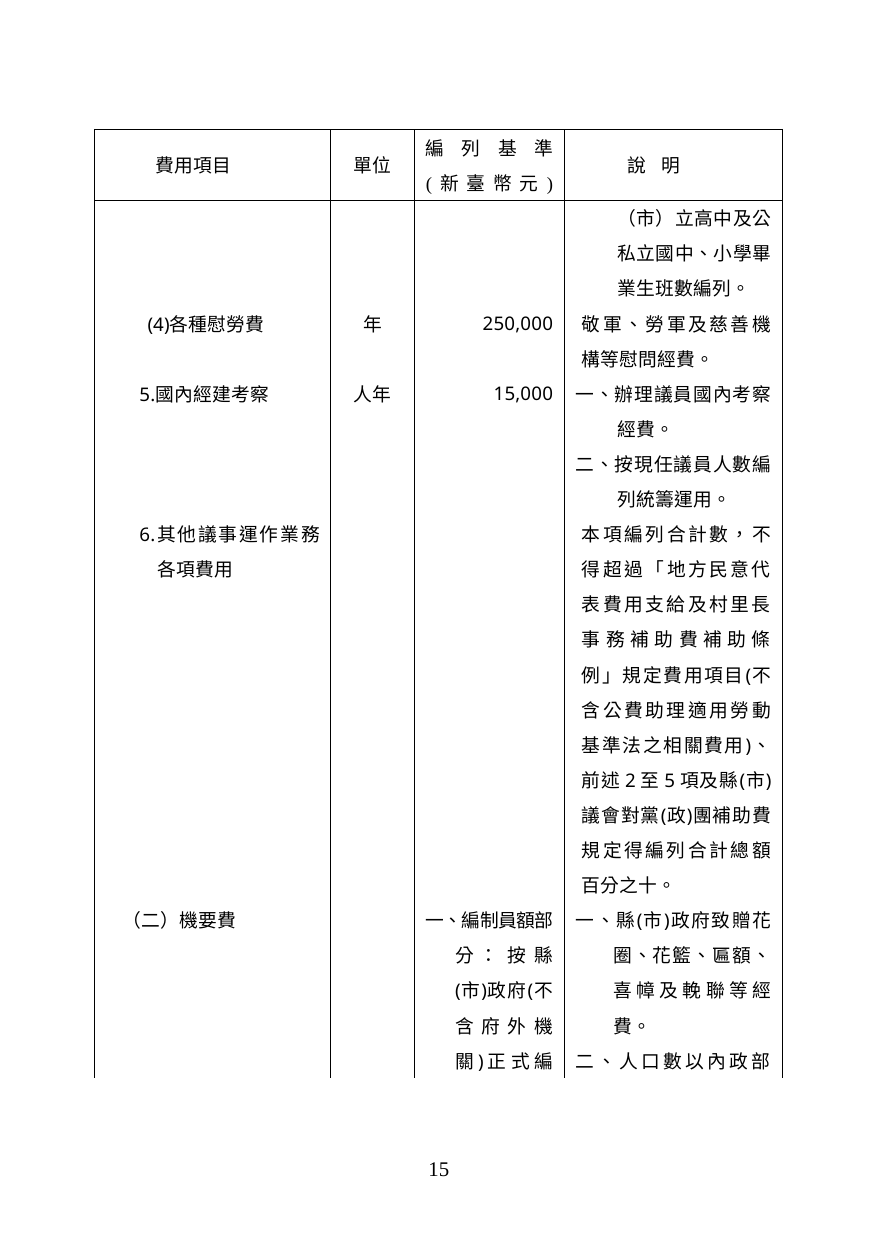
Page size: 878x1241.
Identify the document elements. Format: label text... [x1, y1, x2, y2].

table_header 說 明 [565, 130, 782, 200]
table_cell （市）立高中及公私立國中、小學畢業生班數編列。 [565, 201, 782, 305]
table_cell [95, 201, 330, 305]
table_header 費用項目 [95, 130, 330, 200]
table_cell 一、辦理議員國內考察經費。 二、按現任議員人數編列統籌運用。 [565, 375, 782, 516]
table_cell [415, 516, 564, 902]
table_cell [331, 201, 414, 305]
table_cell 人年 [331, 375, 414, 516]
table_header 單位 [331, 130, 414, 200]
table_cell 15,000 [415, 375, 564, 516]
table_cell 年 [331, 305, 414, 375]
table_cell 250,000 [415, 305, 564, 375]
table_header 編列基準 (新臺幣元) [415, 130, 564, 200]
table_cell (4)各種慰勞費 [95, 305, 330, 375]
table_cell [415, 201, 564, 305]
table_cell 一、縣(市)政府致贈花圈、花籃、匾額、喜幛及輓聯等經費。 二、人口數以內政部 [565, 902, 782, 1077]
table_cell 本項編列合計數，不得超過「地方民意代表費用支給及村里長事務補助費補助條例」規定費用項目(不含公費助理適用勞動基準法之相關費用)、前述2至5項及縣(市)議會對黨(政)團補助費規定得編列合計總額百分之十。 [565, 516, 782, 902]
table_cell 敬軍、勞軍及慈善機構等慰問經費。 [565, 305, 782, 375]
table_cell 一、編制員額部分：按縣(市)政府(不含府外機關)正式編 [415, 902, 564, 1077]
table_cell [331, 902, 414, 1077]
table_cell 6.其他議事運作業務各項費用 [95, 516, 330, 902]
table_cell （二）機要費 [95, 902, 330, 1077]
table_cell 5.國內經建考察 [95, 375, 330, 516]
table_cell [331, 516, 414, 902]
